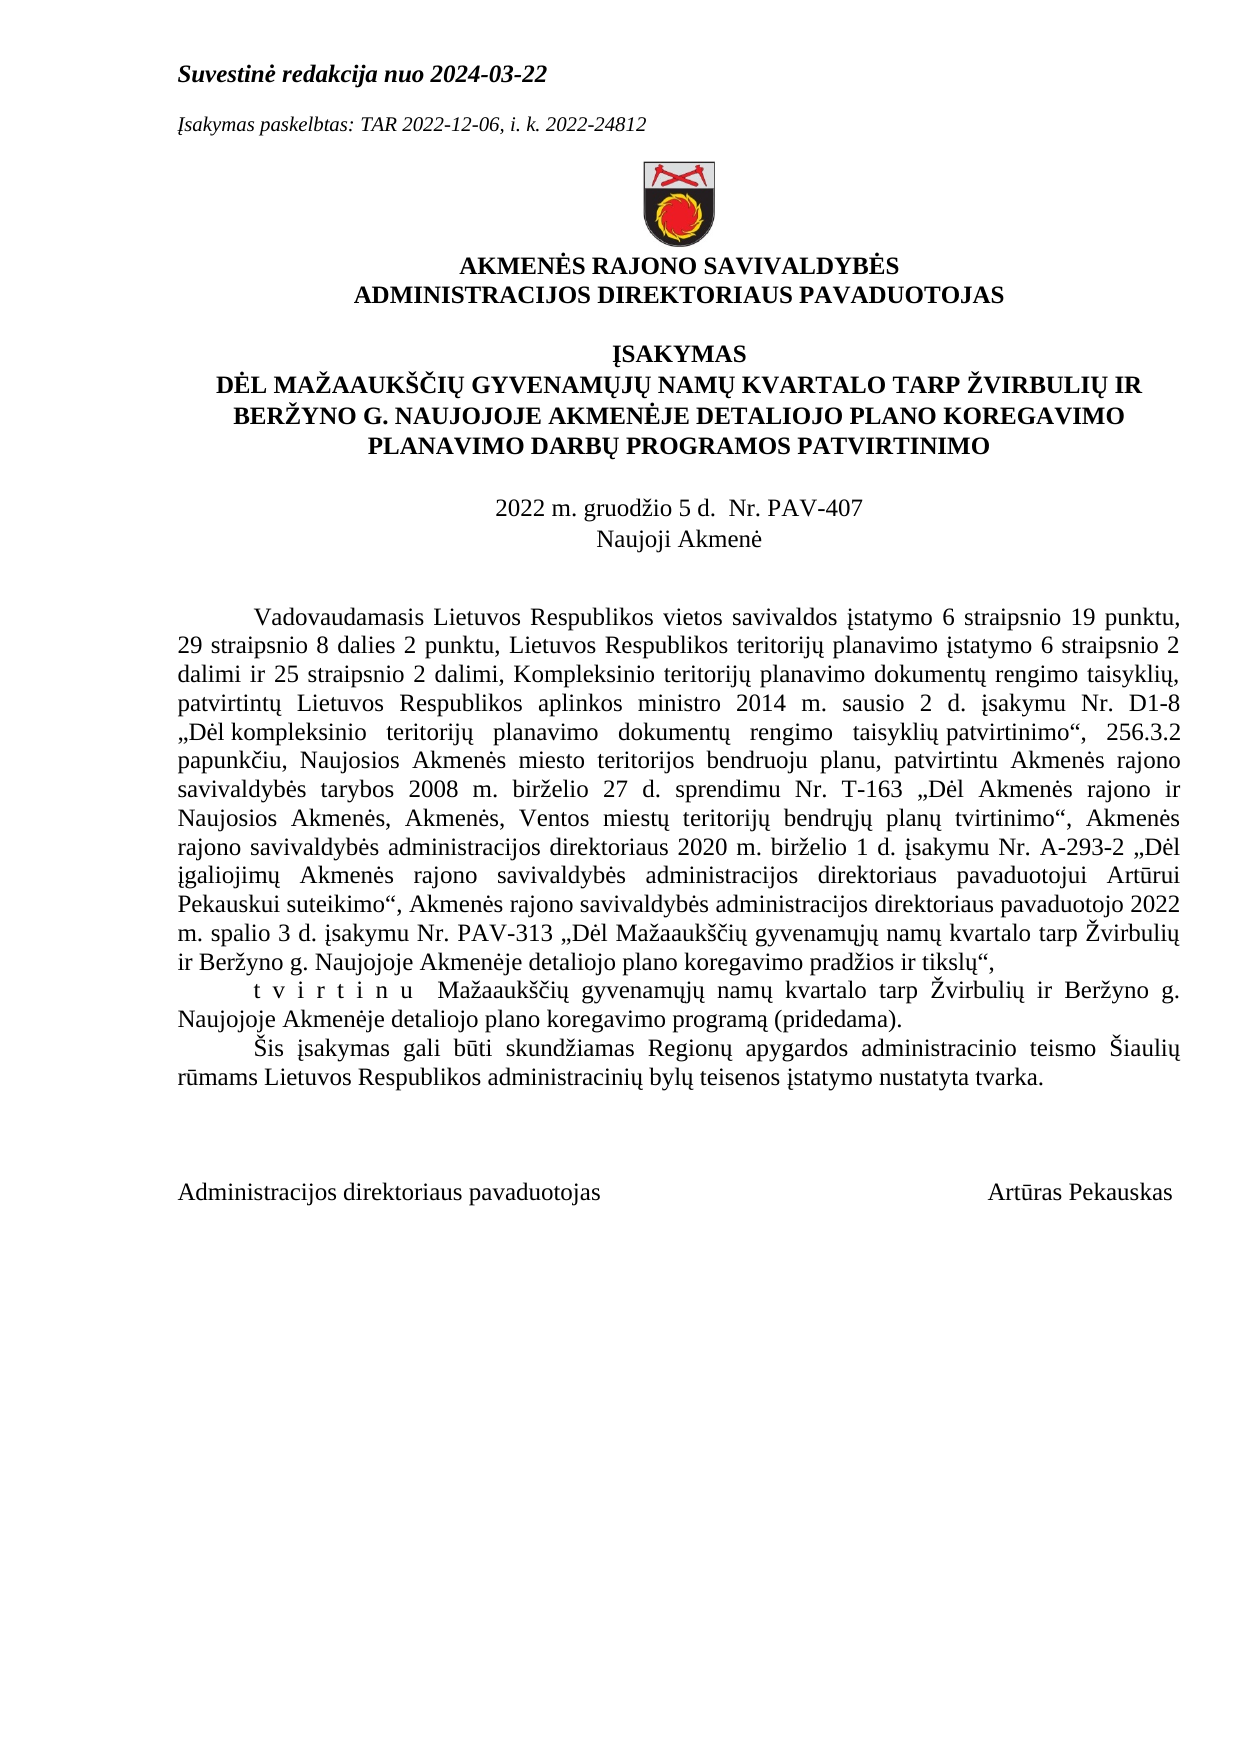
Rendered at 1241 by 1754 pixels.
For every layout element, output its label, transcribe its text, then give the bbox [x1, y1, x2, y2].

text 2022 m. gruodžio 5 d. Nr. PAV-407 [177, 493, 1181, 522]
text Administracijos direktoriaus pavaduotojas Artūras Pekauskas [177, 1177, 1181, 1206]
text Suvestinė redakcija nuo 2024-03-22 [177, 59, 1181, 88]
text Šis įsakymas gali būti skundžiamas Regionų apygardos administracinio teismo Šiaulių rūmams Lietuvos Respublikos administracinių bylų teisenos įstatymo nustatyta tvarka. [177, 1033, 1181, 1091]
text ADMINISTRACIJOS DIREKTORIAUS PAVADUOTOJAS [177, 280, 1181, 308]
text AKMENĖS RAJONO SAVIVALDYBĖS [177, 251, 1181, 280]
text Naujoji Akmenė [177, 524, 1181, 552]
text t v i r t i n u Mažaaukščių gyvenamųjų namų kvartalo tarp Žvirbulių ir Beržyno g. Naujojoje Akmenėje detaliojo plano koregavimo programą (pridedama). [177, 976, 1181, 1033]
text ĮSAKYMAS [177, 339, 1181, 368]
text Vadovaudamasis Lietuvos Respublikos vietos savivaldos įstatymo 6 straipsnio 19 punktu, 29 straipsnio 8 dalies 2 punktu, Lietuvos Respublikos teritorijų planavimo įstatymo 6 straipsnio 2 dalimi ir 25 straipsnio 2 dalimi, Kompleksinio teritorijų planavimo dokumentų rengimo taisyklių, patvirtintų Lietuvos Respublikos aplinkos ministro 2014 m. sausio 2 d. įsakymu Nr. D1-8 „Dėl kompleksinio teritorijų planavimo dokumentų rengimo taisyklių patvirtinimo“, 256.3.2 papunkčiu, Naujosios Akmenės miesto teritorijos bendruoju planu, patvirtintu Akmenės rajono savivaldybės tarybos 2008 m. birželio 27 d. sprendimu Nr. T-163 „Dėl Akmenės rajono ir Naujosios Akmenės, Akmenės, Ventos miestų teritorijų bendrųjų planų tvirtinimo“, Akmenės rajono savivaldybės administracijos direktoriaus 2020 m. birželio 1 d. įsakymu Nr. A-293-2 „Dėl įgaliojimų Akmenės rajono savivaldybės administracijos direktoriaus pavaduotojui Artūrui Pekauskui suteikimo“, Akmenės rajono savivaldybės administracijos direktoriaus pavaduotojo 2022 m. spalio 3 d. įsakymu Nr. PAV-313 „Dėl Mažaaukščių gyvenamųjų namų kvartalo tarp Žvirbulių ir Beržyno g. Naujojoje Akmenėje detaliojo plano koregavimo pradžios ir tikslų“, [177, 602, 1181, 976]
text Įsakymas paskelbtas: TAR 2022-12-06, i. k. 2022-24812 [177, 112, 1181, 136]
text DĖL MAŽAAUKŠČIŲ GYVENAMŲJŲ NAMŲ KVARTALO TARP ŽVIRBULIŲ IR BERŽYNO G. NAUJOJOJE AKMENĖJE DETALIOJO PLANO KOREGAVIMO PLANAVIMO DARBŲ PROGRAMOS PATVIRTINIMO [177, 370, 1181, 460]
